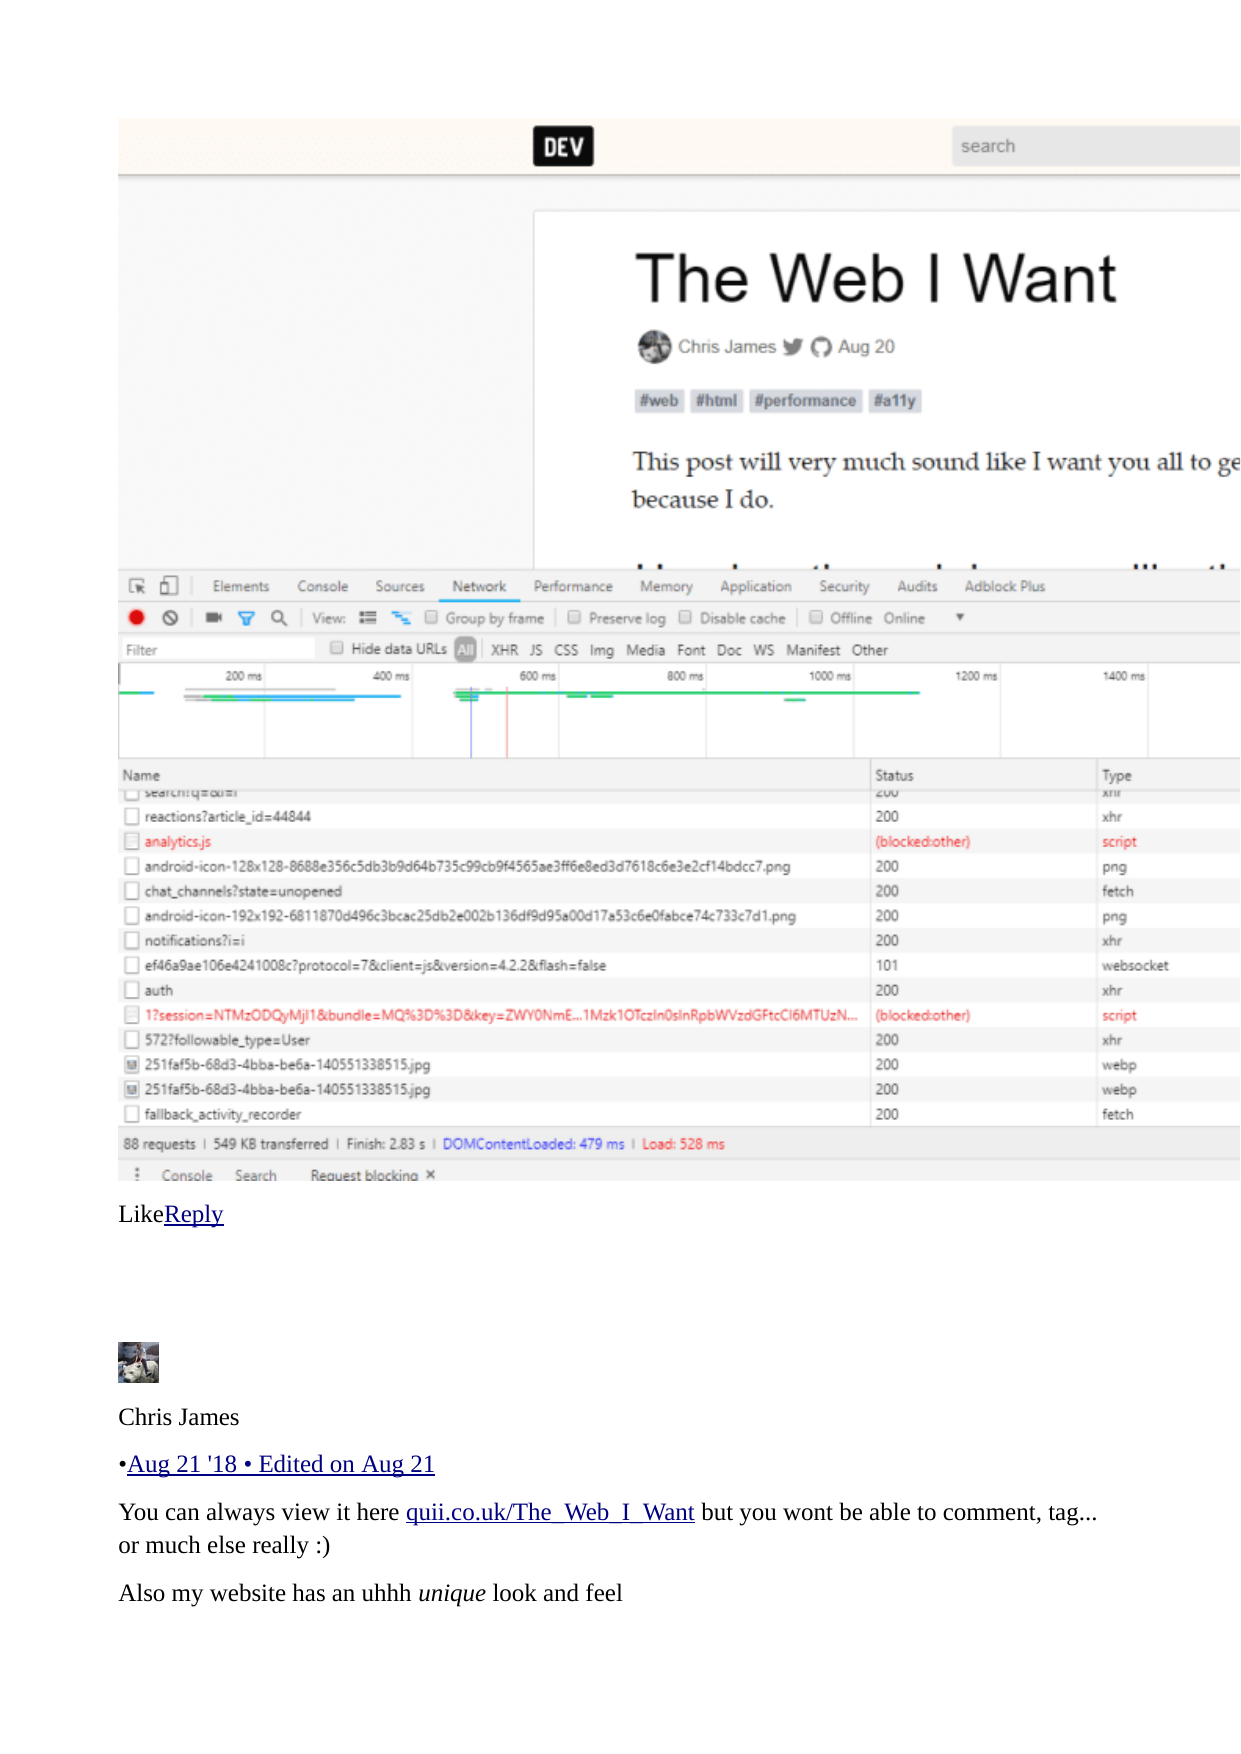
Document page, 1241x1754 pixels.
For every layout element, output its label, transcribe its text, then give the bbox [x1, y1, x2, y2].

text Chris James [118, 1402, 1122, 1431]
text •Aug 21 '18 • Edited on Aug 21 [118, 1449, 1122, 1478]
text LikeReply [118, 1199, 1122, 1228]
text Also my website has an uhhh unique look and feel [118, 1578, 1122, 1606]
picture [118, 118, 1241, 1181]
picture [118, 1342, 159, 1383]
text You can always view it here quii.co.uk/The_Web_I_Want but you wont be able to comment, tag... or much else really :) [118, 1497, 1122, 1559]
